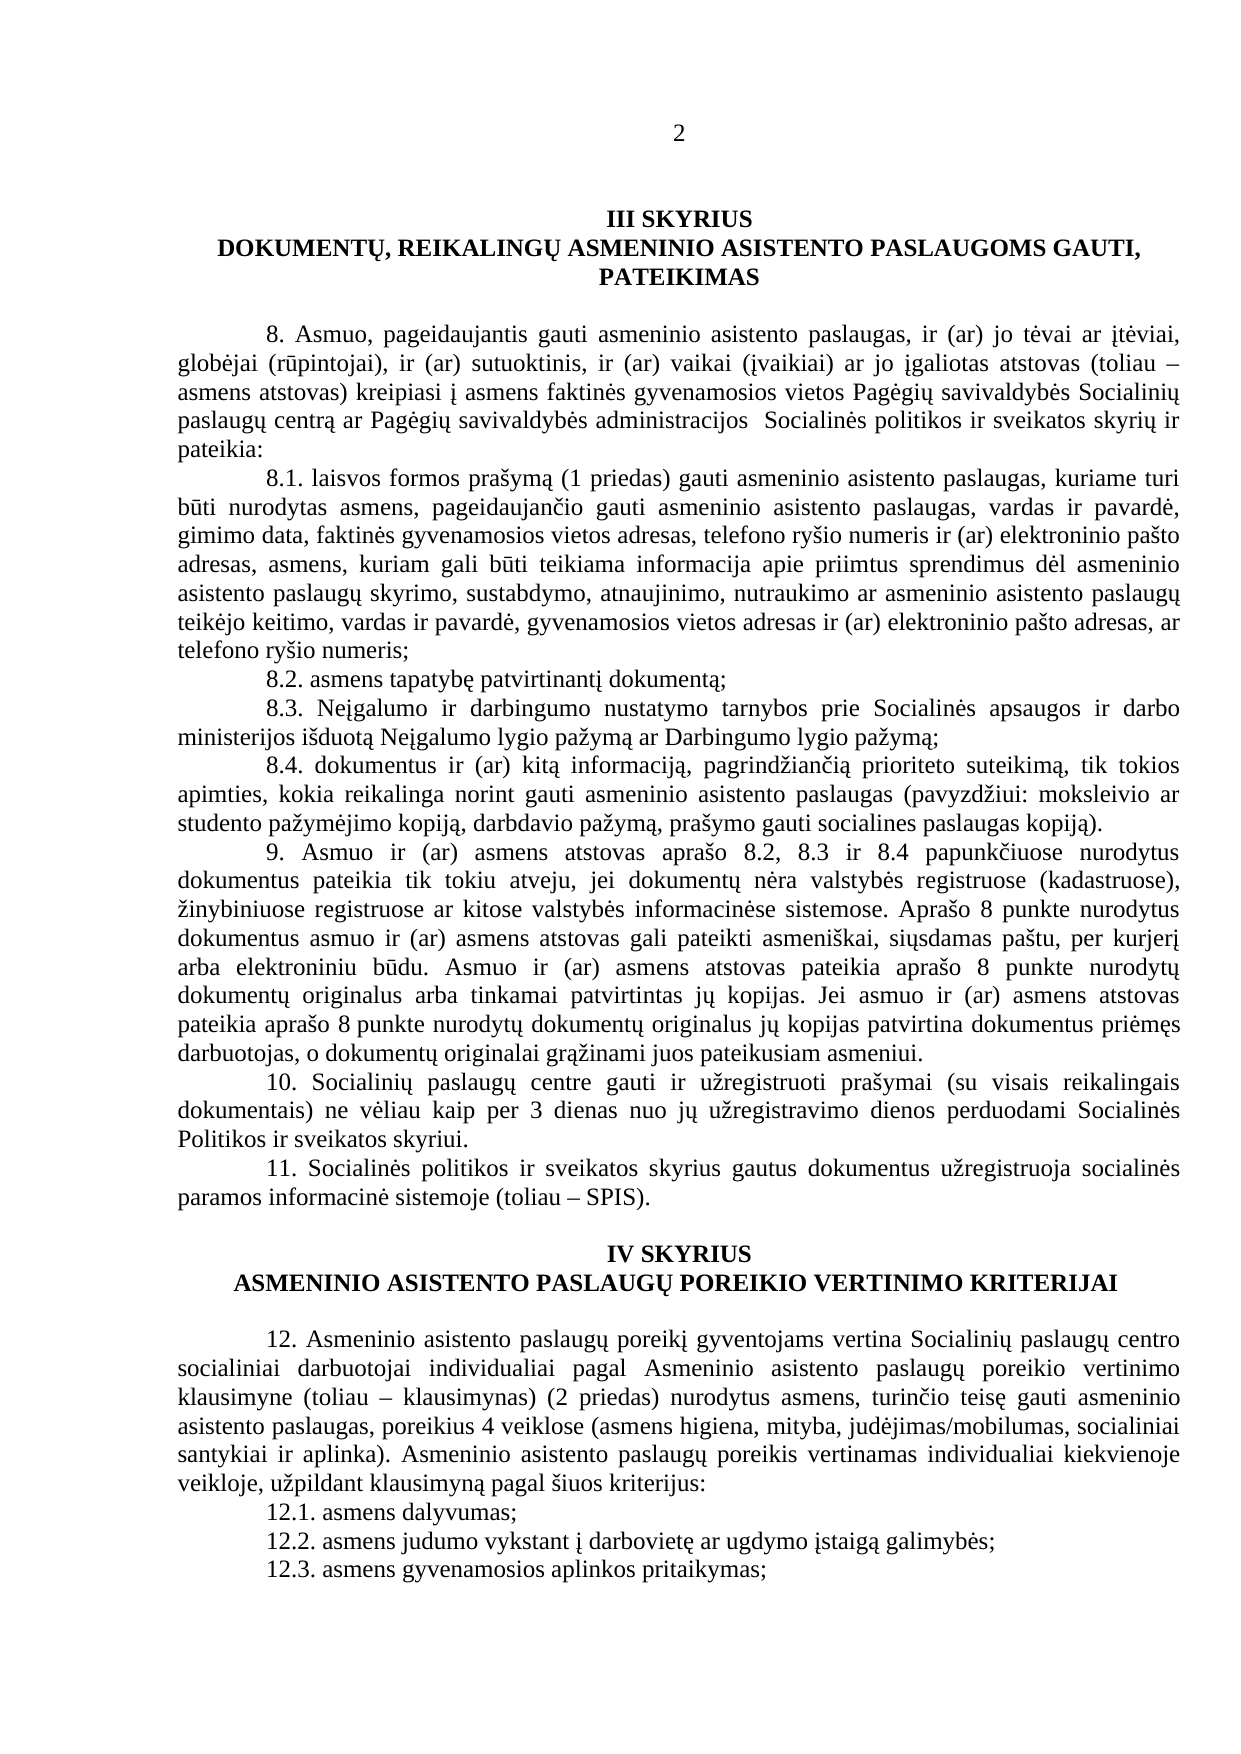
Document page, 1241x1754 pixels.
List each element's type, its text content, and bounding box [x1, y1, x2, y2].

text 8.2. asmens tapatybę patvirtinantį dokumentą; [177, 664, 1181, 693]
text 8. Asmuo, pageidaujantis gauti asmeninio asistento paslaugas, ir (ar) jo tėvai ar įtėviai, globėjai (rūpintojai), ir (ar) sutuoktinis, ir (ar) vaikai (įvaikiai) ar jo įgaliotas atstovas (toliau – asmens atstovas) kreipiasi į asmens faktinės gyvenamosios vietos Pagėgių savivaldybės Socialinių paslaugų centrą ar Pagėgių savivaldybės administracijos Socialinės politikos ir sveikatos skyrių ir pateikia: [177, 319, 1181, 463]
text DOKUMENTŲ, REIKALINGŲ ASMENINIO ASISTENTO PASLAUGOMS GAUTI, PATEIKIMAS [177, 233, 1181, 290]
text 12.1. asmens dalyvumas; [177, 1497, 1181, 1526]
text 9. Asmuo ir (ar) asmens atstovas aprašo 8.2, 8.3 ir 8.4 papunkčiuose nurodytus dokumentus pateikia tik tokiu atveju, jei dokumentų nėra valstybės registruose (kadastruose), žinybiniuose registruose ar kitose valstybės informacinėse sistemose. Aprašo 8 punkte nurodytus dokumentus asmuo ir (ar) asmens atstovas gali pateikti asmeniškai, siųsdamas paštu, per kurjerį arba elektroniniu būdu. Asmuo ir (ar) asmens atstovas pateikia aprašo 8 punkte nurodytų dokumentų originalus arba tinkamai patvirtintas jų kopijas. Jei asmuo ir (ar) asmens atstovas pateikia aprašo 8 punkte nurodytų dokumentų originalus jų kopijas patvirtina dokumentus priėmęs darbuotojas, o dokumentų originalai grąžinami juos pateikusiam asmeniui. [177, 837, 1181, 1067]
text 12.2. asmens judumo vykstant į darbovietę ar ugdymo įstaigą galimybės; [177, 1526, 1181, 1554]
text 10. Socialinių paslaugų centre gauti ir užregistruoti prašymai (su visais reikalingais dokumentais) ne vėliau kaip per 3 dienas nuo jų užregistravimo dienos perduodami Socialinės Politikos ir sveikatos skyriui. [177, 1067, 1181, 1153]
text IV SKYRIUS [177, 1239, 1181, 1268]
text ASMENINIO ASISTENTO PASLAUGŲ POREIKIO VERTINIMO KRITERIJAI [177, 1268, 1181, 1297]
text III SKYRIUS [177, 204, 1181, 233]
text 8.1. laisvos formos prašymą (1 priedas) gauti asmeninio asistento paslaugas, kuriame turi būti nurodytas asmens, pageidaujančio gauti asmeninio asistento paslaugas, vardas ir pavardė, gimimo data, faktinės gyvenamosios vietos adresas, telefono ryšio numeris ir (ar) elektroninio pašto adresas, asmens, kuriam gali būti teikiama informacija apie priimtus sprendimus dėl asmeninio asistento paslaugų skyrimo, sustabdymo, atnaujinimo, nutraukimo ar asmeninio asistento paslaugų teikėjo keitimo, vardas ir pavardė, gyvenamosios vietos adresas ir (ar) elektroninio pašto adresas, ar telefono ryšio numeris; [177, 463, 1181, 664]
text 8.4. dokumentus ir (ar) kitą informaciją, pagrindžiančią prioriteto suteikimą, tik tokios apimties, kokia reikalinga norint gauti asmeninio asistento paslaugas (pavyzdžiui: moksleivio ar studento pažymėjimo kopiją, darbdavio pažymą, prašymo gauti socialines paslaugas kopiją). [177, 750, 1181, 837]
text 12. Asmeninio asistento paslaugų poreikį gyventojams vertina Socialinių paslaugų centro socialiniai darbuotojai individualiai pagal Asmeninio asistento paslaugų poreikio vertinimo klausimyne (toliau – klausimynas) (2 priedas) nurodytus asmens, turinčio teisę gauti asmeninio asistento paslaugas, poreikius 4 veiklose (asmens higiena, mityba, judėjimas/mobilumas, socialiniai santykiai ir aplinka). Asmeninio asistento paslaugų poreikis vertinamas individualiai kiekvienoje veikloje, užpildant klausimyną pagal šiuos kriterijus: [177, 1324, 1181, 1497]
text 11. Socialinės politikos ir sveikatos skyrius gautus dokumentus užregistruoja socialinės paramos informacinė sistemoje (toliau – SPIS). [177, 1153, 1181, 1210]
text 8.3. Neįgalumo ir darbingumo nustatymo tarnybos prie Socialinės apsaugos ir darbo ministerijos išduotą Neįgalumo lygio pažymą ar Darbingumo lygio pažymą; [177, 693, 1181, 750]
text 12.3. asmens gyvenamosios aplinkos pritaikymas; [177, 1554, 1181, 1583]
